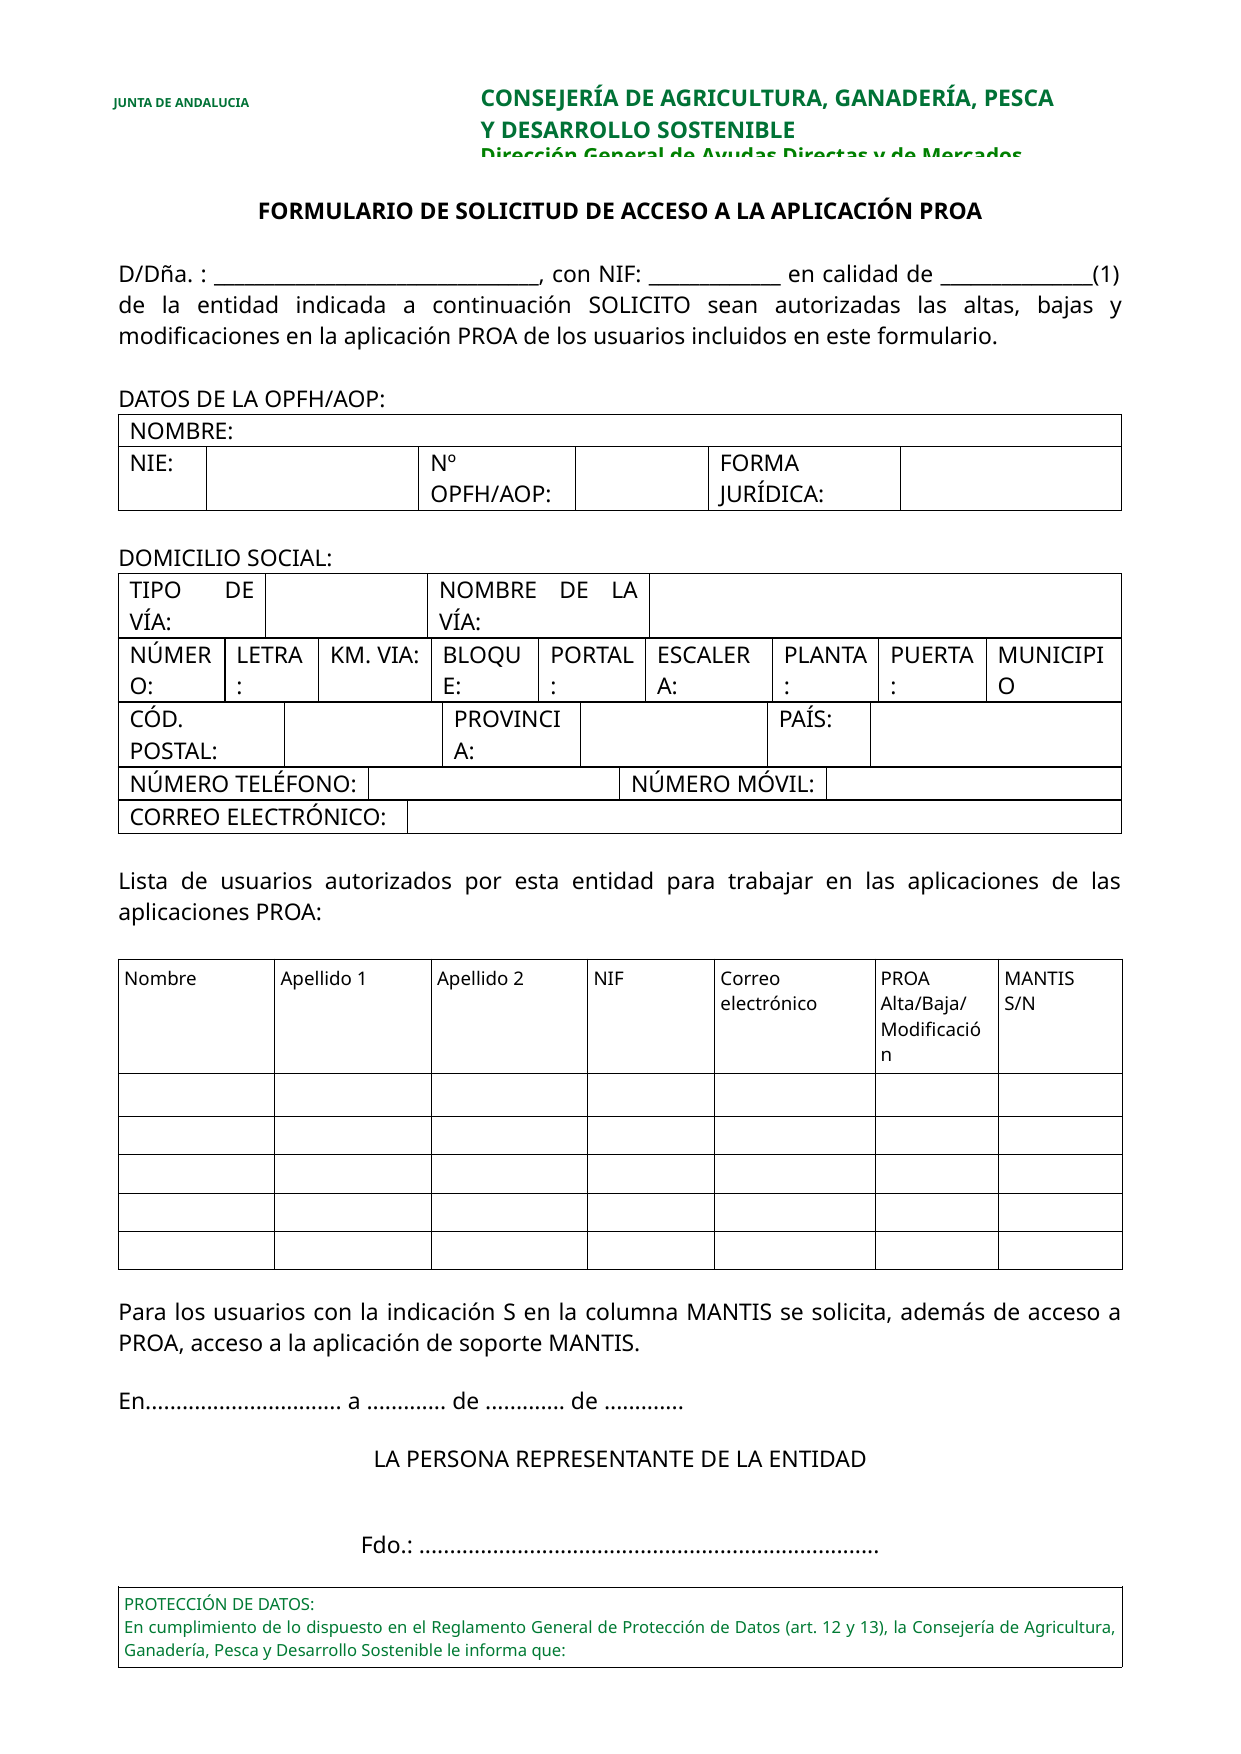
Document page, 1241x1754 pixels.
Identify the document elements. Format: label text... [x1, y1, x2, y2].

text DATOS DE LA OPFH/AOP: [118, 382, 1122, 414]
table_cell [432, 1074, 587, 1116]
table_header Apellido 2 [432, 960, 587, 1073]
table_cell [715, 1117, 875, 1154]
table_cell [588, 1232, 714, 1269]
table_cell [588, 1117, 714, 1154]
table_header [285, 703, 442, 766]
table_header PROTECCIÓN DE DATOS: En cumplimiento de lo dispuesto en el Reglamento General de Protección de Datos (art. 12 y 13), la Consejería de Agricultura, Ganadería, Pesca y Desarrollo Sostenible le informa que: [119, 1588, 1122, 1667]
table_cell [715, 1074, 875, 1116]
table_cell [588, 1155, 714, 1192]
table_cell [715, 1194, 875, 1231]
table_header NÚMERO: [119, 639, 224, 701]
table_header CORREO ELECTRÓNICO: [119, 801, 407, 832]
table_header BLOQUE: [432, 639, 538, 701]
table_cell [119, 1232, 274, 1269]
table_header [827, 768, 1121, 799]
text LA PERSONA REPRESENTANTE DE LA ENTIDAD [118, 1442, 1122, 1474]
table_cell [275, 1074, 431, 1116]
table_cell [588, 1194, 714, 1231]
table_header NOMBRE DE LA VÍA: [428, 574, 649, 637]
table_cell [275, 1194, 431, 1231]
table_header NÚMERO TELÉFONO: [119, 768, 368, 799]
text Fdo.: ........................................................................... [118, 1529, 1122, 1560]
table_header PROA Alta/Baja/Modificación [876, 960, 998, 1073]
table_cell [119, 1117, 274, 1154]
table_cell [432, 1194, 587, 1231]
table_cell FORMA JURÍDICA: [709, 447, 900, 509]
table_cell [876, 1155, 998, 1192]
table_cell [275, 1232, 431, 1269]
table_header NÚMERO MÓVIL: [620, 768, 826, 799]
table_header TIPO DE VÍA: [119, 574, 265, 637]
text En................................ a ............. de ............. de ............. [118, 1385, 1122, 1416]
table_header PLANTA: [773, 639, 878, 701]
table_header Nombre [119, 960, 274, 1073]
table_header NIF [588, 960, 714, 1073]
table_header PUERTA: [879, 639, 986, 701]
table_cell [432, 1117, 587, 1154]
table_cell [207, 447, 418, 509]
table_cell [432, 1232, 587, 1269]
table_cell [576, 447, 708, 509]
table_cell [999, 1117, 1122, 1154]
table_cell [876, 1117, 998, 1154]
table_header LETRA: [226, 639, 318, 701]
text Lista de usuarios autorizados por esta entidad para trabajar en las aplicaciones de las aplicaciones PROA: [118, 865, 1122, 927]
table_header ESCALERA: [646, 639, 772, 701]
table_header NOMBRE: [119, 415, 1121, 446]
table_header [650, 574, 1121, 637]
table_header [408, 801, 1121, 832]
table_cell Nº OPFH/AOP: [419, 447, 575, 509]
table_cell NIE: [119, 447, 206, 509]
table_cell [119, 1155, 274, 1192]
table_cell [901, 447, 1121, 509]
table_header [581, 703, 767, 766]
table_header CÓD. POSTAL: [119, 703, 284, 766]
table_header [369, 768, 619, 799]
table_cell [715, 1232, 875, 1269]
text DOMICILIO SOCIAL: [118, 542, 1122, 573]
table_header PAÍS: [768, 703, 870, 766]
table_cell [876, 1194, 998, 1231]
table_header MANTIS S/N [999, 960, 1122, 1073]
table_cell [119, 1074, 274, 1116]
table_header KM. VIA: [319, 639, 431, 701]
table_cell [876, 1074, 998, 1116]
table_cell [876, 1232, 998, 1269]
table_cell [999, 1194, 1122, 1231]
table_header PORTAL: [539, 639, 645, 701]
table_header PROVINCIA: [443, 703, 580, 766]
table_header Apellido 1 [275, 960, 431, 1073]
table_cell [999, 1155, 1122, 1192]
table_cell [999, 1074, 1122, 1116]
table_header [266, 574, 427, 637]
table_cell [275, 1155, 431, 1192]
table_cell [588, 1074, 714, 1116]
table_cell [119, 1194, 274, 1231]
table_header Correo electrónico [715, 960, 875, 1073]
table_header MUNICIPIO [987, 639, 1121, 701]
table_cell [432, 1155, 587, 1192]
table_cell [999, 1232, 1122, 1269]
table_cell [275, 1117, 431, 1154]
table_cell [715, 1155, 875, 1192]
table_header [871, 703, 1121, 766]
text FORMULARIO DE SOLICITUD DE ACCESO A LA APLICACIÓN PROA [118, 195, 1122, 226]
text D/Dña. : ________________________________, con NIF: _____________ en calidad de _______________(1) de la entidad indicada a continuación SOLICITO sean autorizadas las altas, bajas y modificaciones en la aplicación PROA de los usuarios incluidos en este formulario. [118, 257, 1122, 351]
text Para los usuarios con la indicación S en la columna MANTIS se solicita, además de acceso a PROA, acceso a la aplicación de soporte MANTIS. [118, 1296, 1122, 1358]
